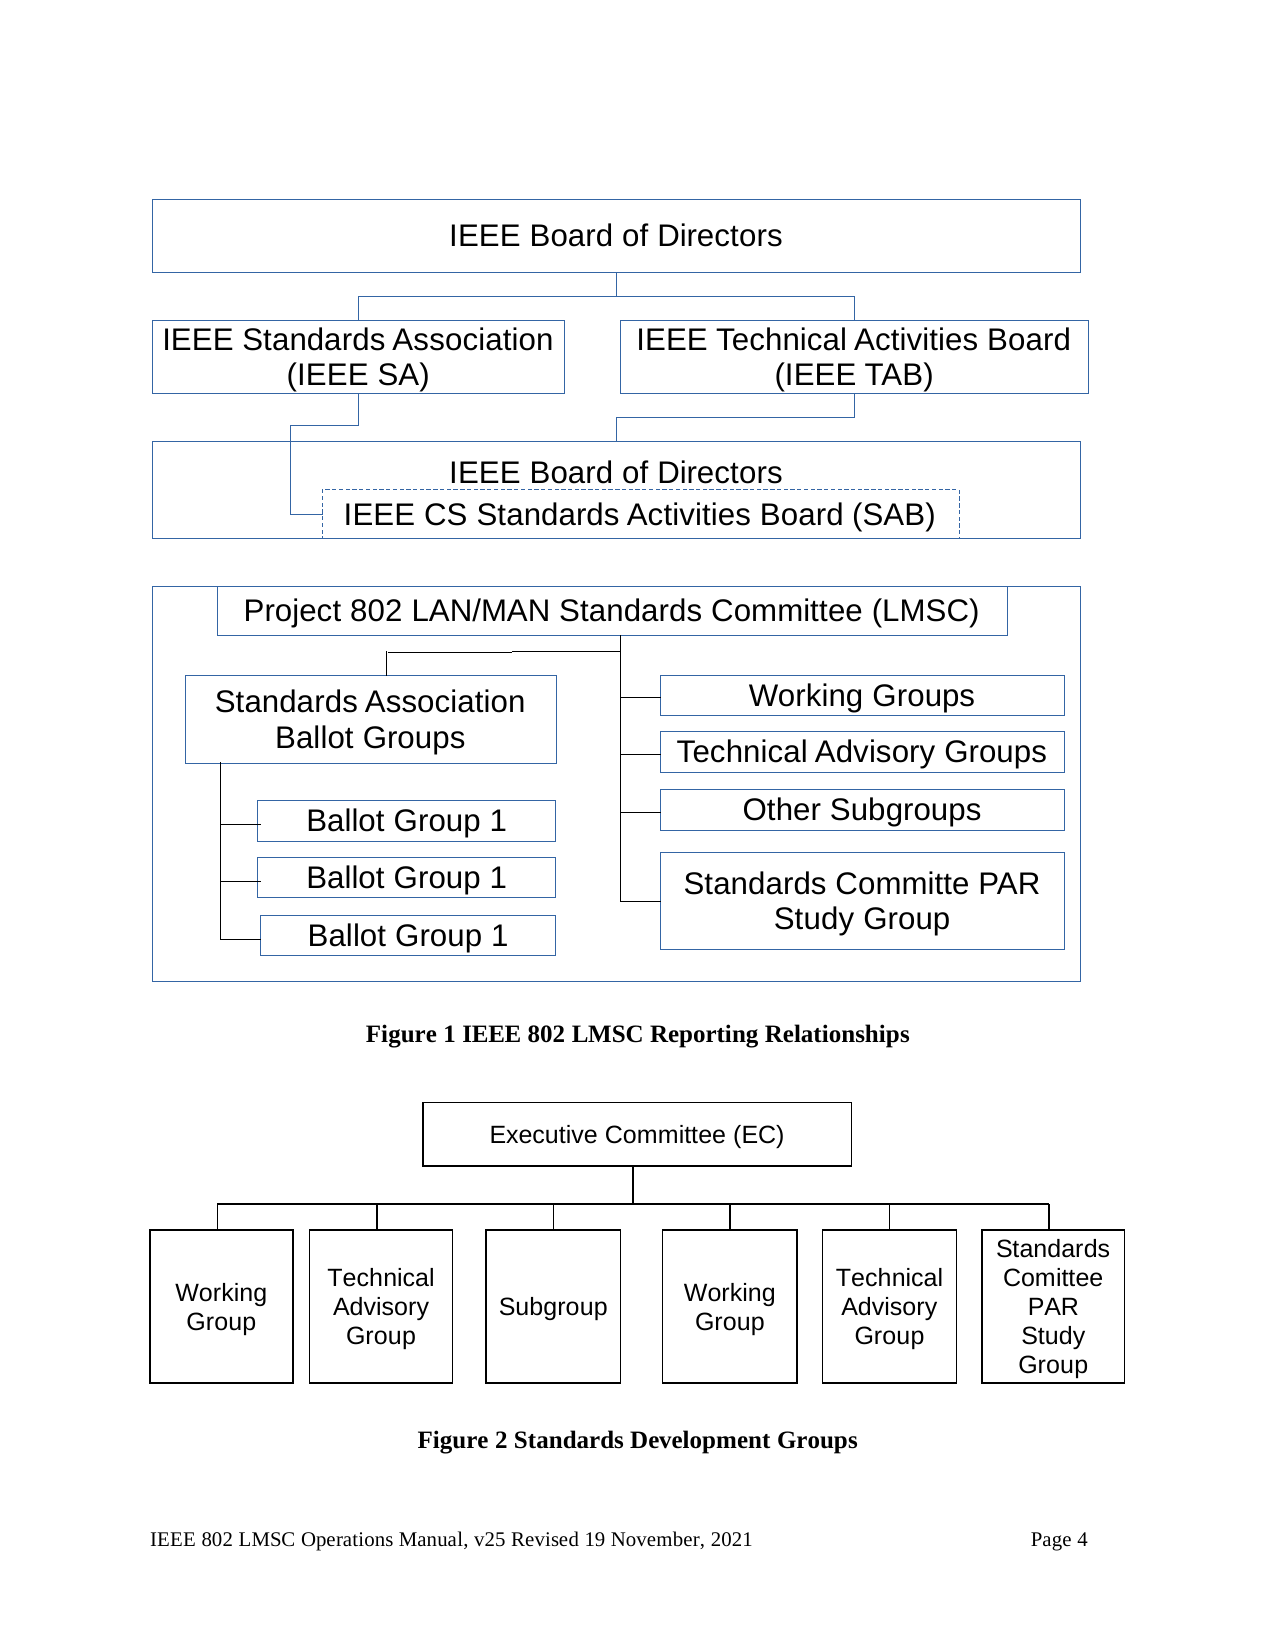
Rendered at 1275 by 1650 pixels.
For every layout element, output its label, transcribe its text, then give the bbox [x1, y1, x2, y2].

text Figure 2 Standards Development Groups [150, 1425, 1125, 1454]
text Figure 1 IEEE 802 LMSC Reporting Relationships [150, 370, 1125, 1048]
